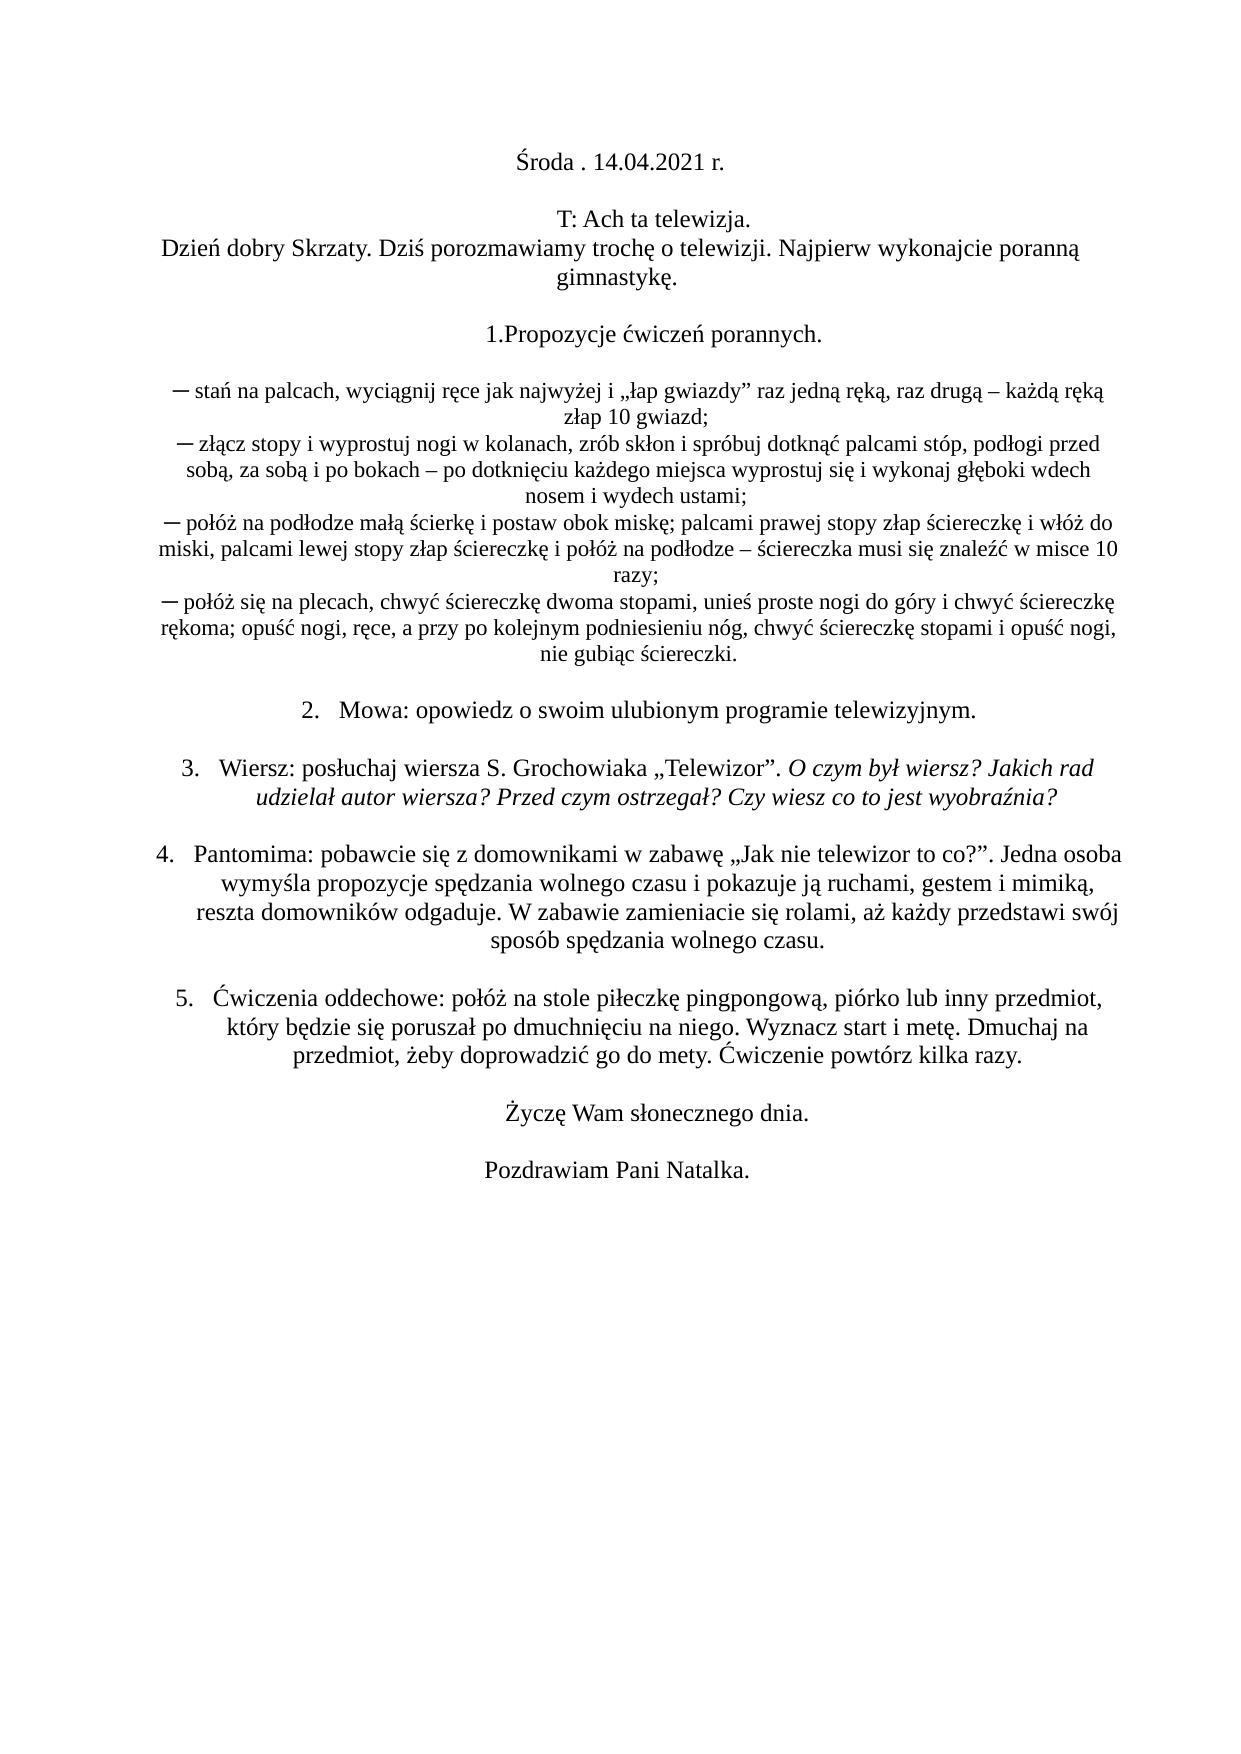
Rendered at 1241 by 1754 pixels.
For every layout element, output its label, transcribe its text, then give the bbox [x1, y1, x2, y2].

list Wiersz: posłuchaj wiersza S. Grochowiaka „Telewizor”. O czym był wiersz? Jakich rad udzielał autor wiersza? Przed czym ostrzegał? Czy wiesz co to jest wyobraźnia? [156, 753, 1122, 811]
list Pantomima: pobawcie się z domownikami w zabawę „Jak nie telewizor to co?”. Jedna osoba wymyśla propozycje spędzania wolnego czasu i pokazuje ją ruchami, gestem i mimiką, reszta domowników odgaduje. W zabawie zamieniacie się rolami, aż każdy przedstawi swój sposób spędzania wolnego czasu. [156, 839, 1122, 954]
text Środa . 14.04.2021 r. [118, 147, 1122, 176]
text Życzę Wam słonecznego dnia. [118, 1098, 1122, 1127]
list Mowa: opowiedz o swoim ulubionym programie telewizyjnym. [156, 696, 1122, 724]
list ─ stań na palcach, wyciągnij ręce jak najwyżej i „łap gwiazdy” raz jedną ręką, raz drugą – każdą ręką złap 10 gwiazd; [156, 377, 1122, 429]
text T: Ach ta telewizja. [118, 204, 1122, 233]
text Pozdrawiam Pani Natalka. [118, 1156, 1122, 1184]
text 1.Propozycje ćwiczeń porannych. [118, 319, 1122, 348]
list ─ połóż się na plecach, chwyć ściereczkę dwoma stopami, unieś proste nogi do góry i chwyć ściereczkę rękoma; opuść nogi, ręce, a przy po kolejnym podniesieniu nóg, chwyć ściereczkę stopami i opuść nogi, nie gubiąc ściereczki. [156, 588, 1122, 667]
list Ćwiczenia oddechowe: połóż na stole piłeczkę pingpongową, piórko lub inny przedmiot, który będzie się poruszał po dmuchnięciu na niego. Wyznacz start i metę. Dmuchaj na przedmiot, żeby doprowadzić go do mety. Ćwiczenie powtórz kilka razy. [156, 983, 1122, 1069]
list ─ połóż na podłodze małą ścierkę i postaw obok miskę; palcami prawej stopy złap ściereczkę i włóż do miski, palcami lewej stopy złap ściereczkę i połóż na podłodze – ściereczka musi się znaleźć w misce 10 razy; [156, 509, 1122, 588]
list ─ złącz stopy i wyprostuj nogi w kolanach, zrób skłon i spróbuj dotknąć palcami stóp, podłogi przed sobą, za sobą i po bokach – po dotknięciu każdego miejsca wyprostuj się i wykonaj głęboki wdech nosem i wydech ustami; [156, 429, 1122, 509]
text Dzień dobry Skrzaty. Dziś porozmawiamy trochę o telewizji. Najpierw wykonajcie poranną gimnastykę. [118, 233, 1122, 291]
